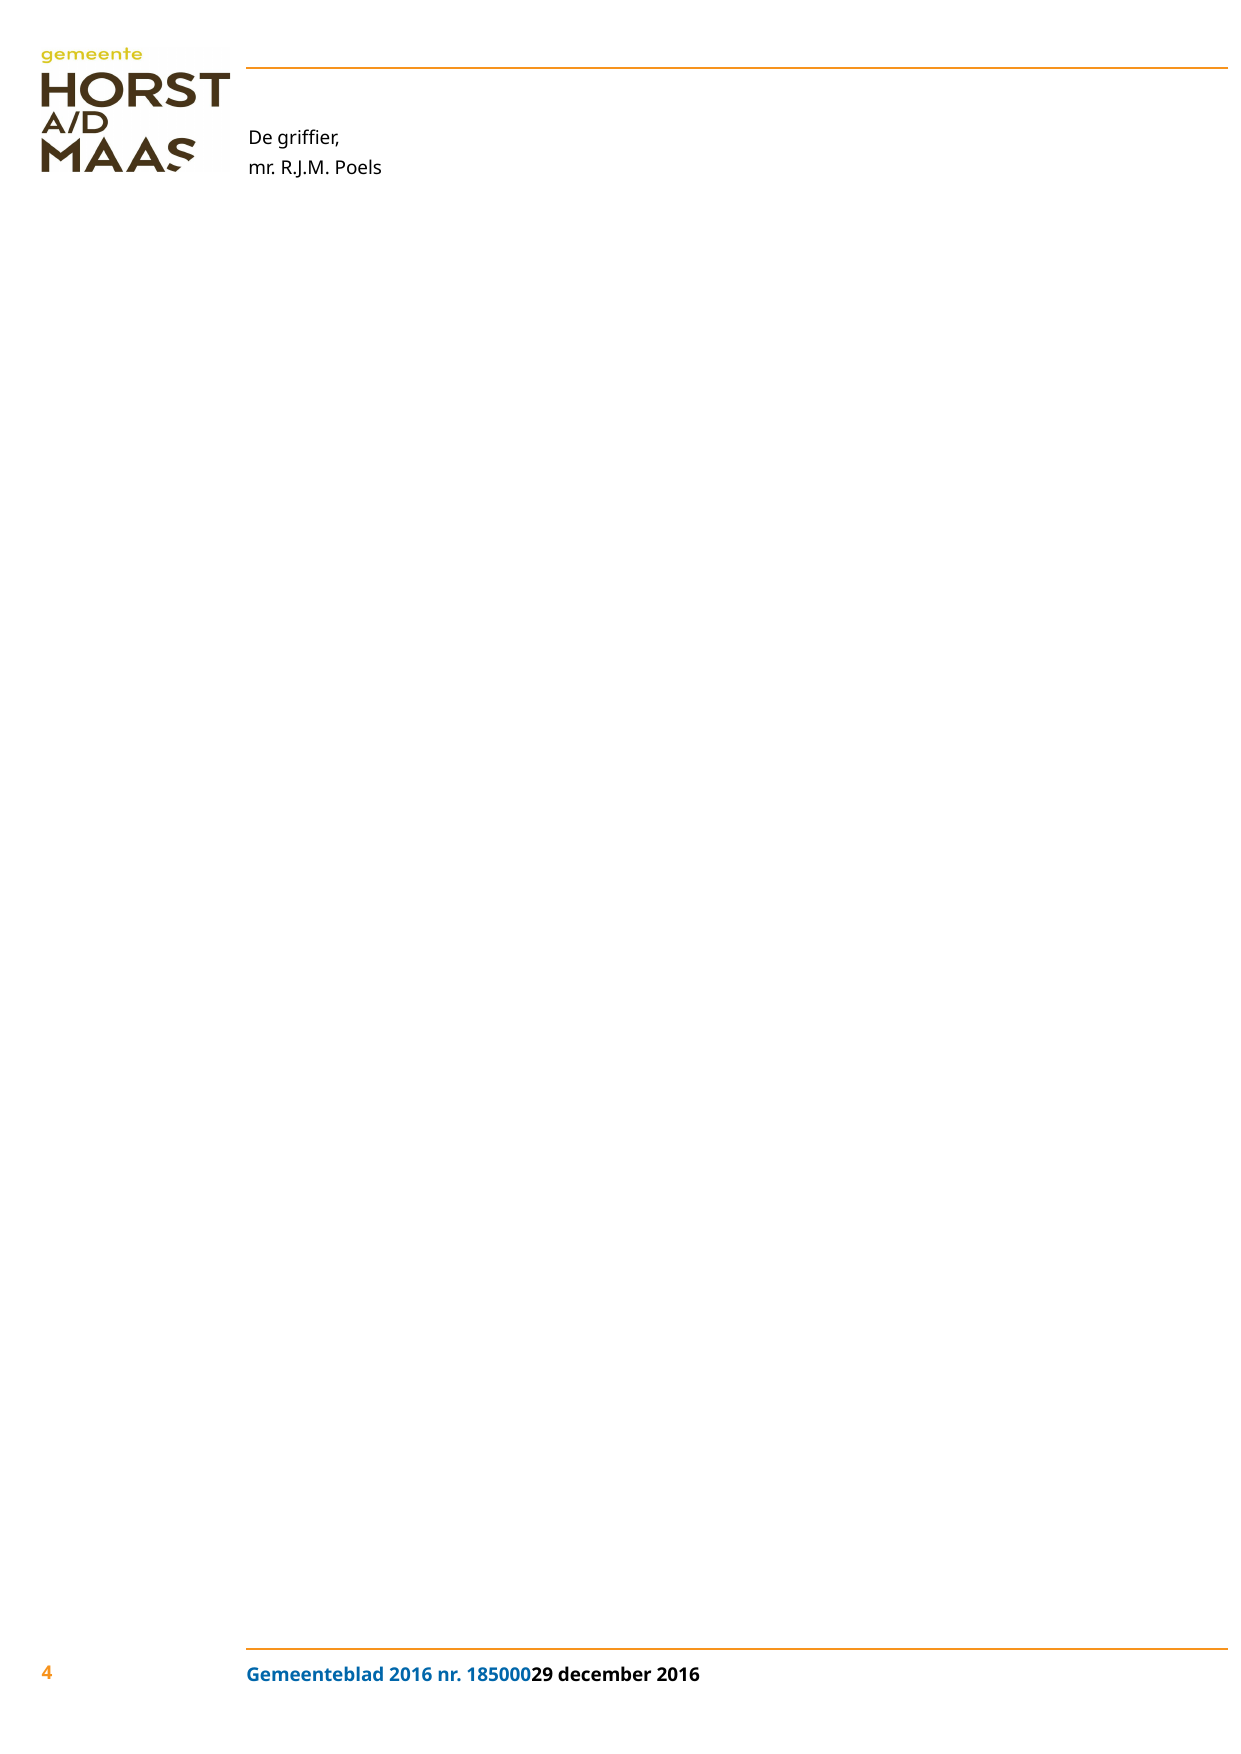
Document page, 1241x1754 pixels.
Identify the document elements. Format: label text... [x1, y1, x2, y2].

text mr. R.J.M. Poels [248, 154, 1152, 180]
picture [41, 47, 231, 172]
text De griffier, [248, 124, 1152, 150]
